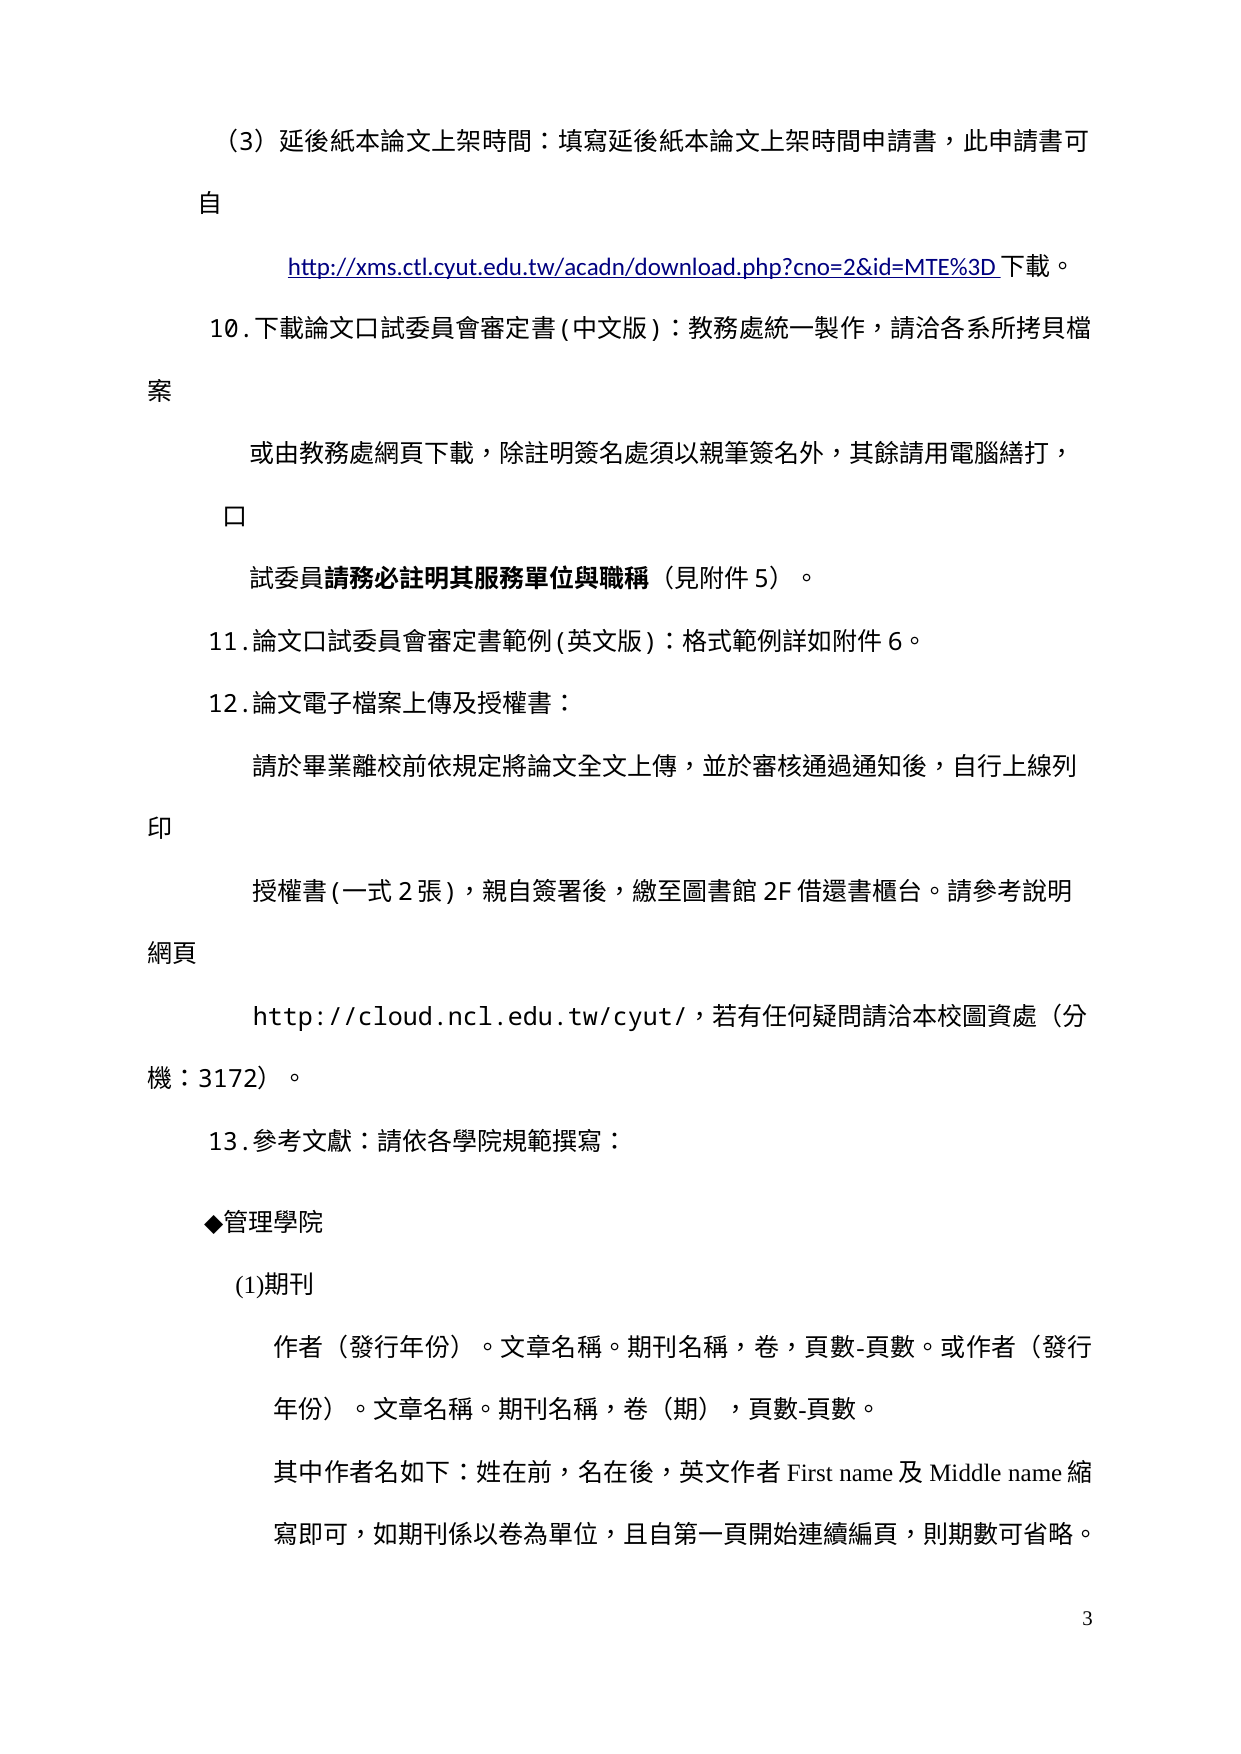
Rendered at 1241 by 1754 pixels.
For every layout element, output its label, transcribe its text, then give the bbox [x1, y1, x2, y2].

text 10.下載論文口試委員會審定書(中文版)：教務處統一製作，請洽各系所拷貝檔案 [148, 285, 1092, 410]
text ◆管理學院 [204, 1179, 1092, 1241]
text （3）延後紙本論文上架時間：填寫延後紙本論文上架時間申請書，此申請書可自 [198, 97, 1092, 222]
text 11.論文口試委員會審定書範例(英文版)：格式範例詳如附件6。 [148, 597, 1092, 660]
text 12.論文電子檔案上傳及授權書： [148, 660, 1092, 722]
text 其中作者名如下：姓在前，名在後，英文作者First name及Middle name縮寫即可，如期刊係以卷為單位，且自第一頁開始連續編頁，則期數可省略。 [273, 1429, 1092, 1554]
text 授權書(一式2張)，親自簽署後，繳至圖書館2F借還書櫃台。請參考說明網頁 [148, 847, 1092, 972]
text 13.參考文獻：請依各學院規範撰寫： [148, 1097, 1092, 1160]
text 或由教務處網頁下載，除註明簽名處須以親筆簽名外，其餘請用電腦繕打，口 [204, 410, 1092, 535]
text http://cloud.ncl.edu.tw/cyut/，若有任何疑問請洽本校圖資處（分機：3172）。 [148, 972, 1092, 1097]
text (1)期刊 [235, 1241, 1092, 1304]
text 請於畢業離校前依規定將論文全文上傳，並於審核通過通知後，自行上線列印 [148, 722, 1092, 847]
text 試委員請務必註明其服務單位與職稱（見附件5）。 [204, 535, 1092, 597]
text http://xms.ctl.cyut.edu.tw/acadn/download.php?cno=2&id=MTE%3D下載。 [198, 222, 1092, 285]
text 作者（發行年份）。文章名稱。期刊名稱，卷，頁數-頁數。或作者（發行年份）。文章名稱。期刊名稱，卷（期），頁數-頁數。 [273, 1304, 1092, 1429]
